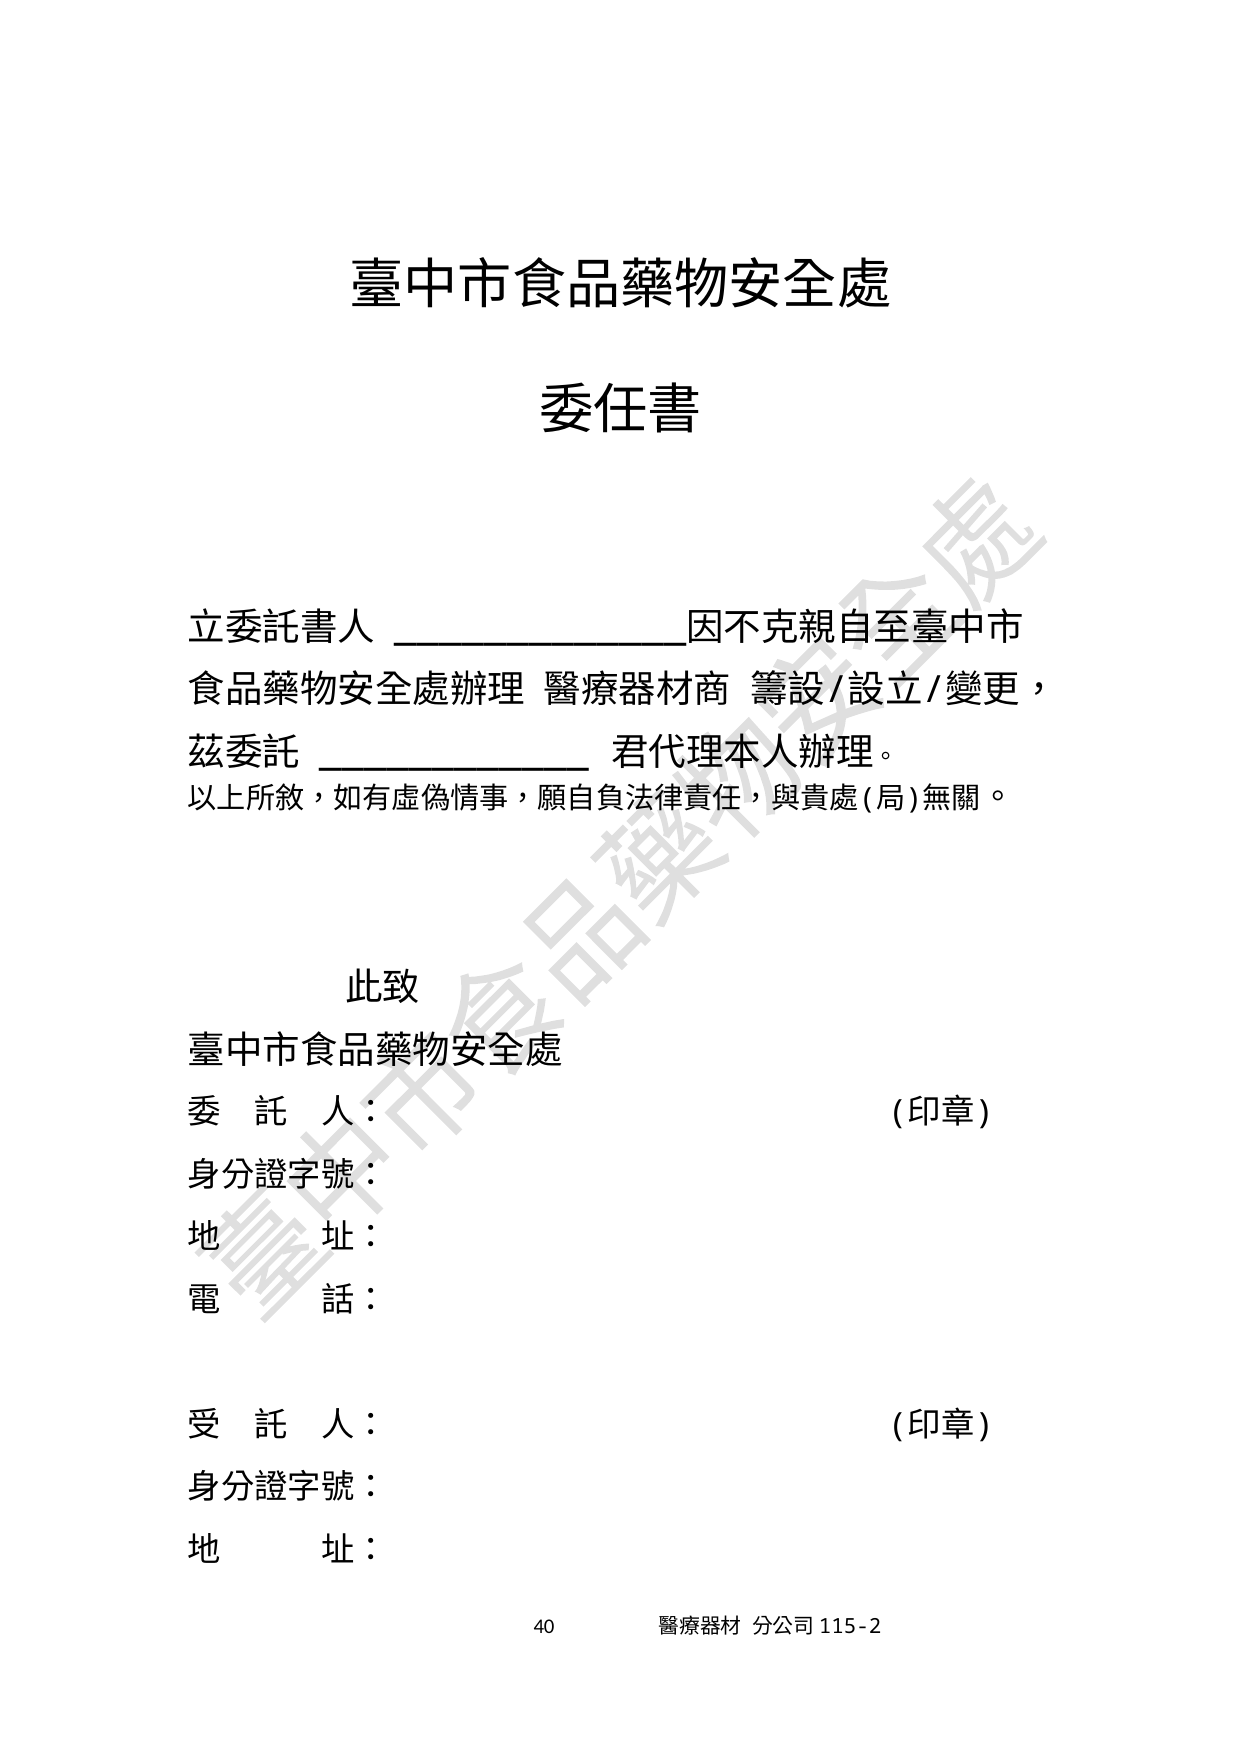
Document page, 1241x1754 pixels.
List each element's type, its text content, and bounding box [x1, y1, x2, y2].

text 臺中市食品藥物安全處 [476, 1005, 502, 1027]
text 以上所敘，如有虛偽情事，願自負法律責任，與貴處(局)無關。 [707, 769, 1053, 818]
text 受 託 人： (印章) [187, 1380, 1053, 1443]
text 臺中市食品藥物安全處 [435, 1040, 445, 1061]
text 身分證字號： [305, 1160, 336, 1193]
text [405, 1068, 428, 1081]
text 臺中市食品藥物安全處 [187, 1005, 506, 1068]
text [579, 943, 1053, 1005]
text 以上所敘，如有虛偽情事，願自負法律責任，與貴處(局)無關。 [187, 769, 717, 818]
text 身分證字號： [187, 1443, 1053, 1505]
text 臺中市食品藥物安全處 [486, 1005, 523, 1037]
text 臺中市食品藥物安全處 [187, 207, 1053, 332]
text [398, 1096, 449, 1130]
text [561, 955, 595, 989]
text 地 [187, 1193, 253, 1255]
text 臺中市食品藥物安全處 [465, 1005, 481, 1021]
text 臺中市食品藥物安全處 [408, 1040, 441, 1068]
text 址： [220, 1193, 1053, 1255]
text 立委託書人 _____________因不克親自至臺中市食品藥物安全處辦理 醫療器材商 籌設/設立/變更， 茲委託 ____________ 君代理本人辦理。 [187, 582, 1053, 769]
text 電 [187, 1255, 291, 1318]
text 話： [272, 1255, 1053, 1318]
text 此致 [187, 943, 581, 1005]
text 委任書 [187, 332, 1053, 457]
text 臺中市食品藥物安全處 [520, 1005, 1053, 1068]
text (印章) [423, 1068, 1053, 1130]
text 以上所敘，如有虛偽情事，願自負法律責任，與貴處(局)無關。 [766, 769, 791, 801]
text 身分證字號： [187, 1130, 336, 1193]
text 身分證字號： [328, 1131, 371, 1174]
text 身分證字號： [357, 1130, 1053, 1193]
text 委 託 人： [187, 1068, 408, 1130]
text 臺中市食品藥物安全處 [497, 1005, 542, 1054]
text 地 址： [187, 1505, 1053, 1568]
